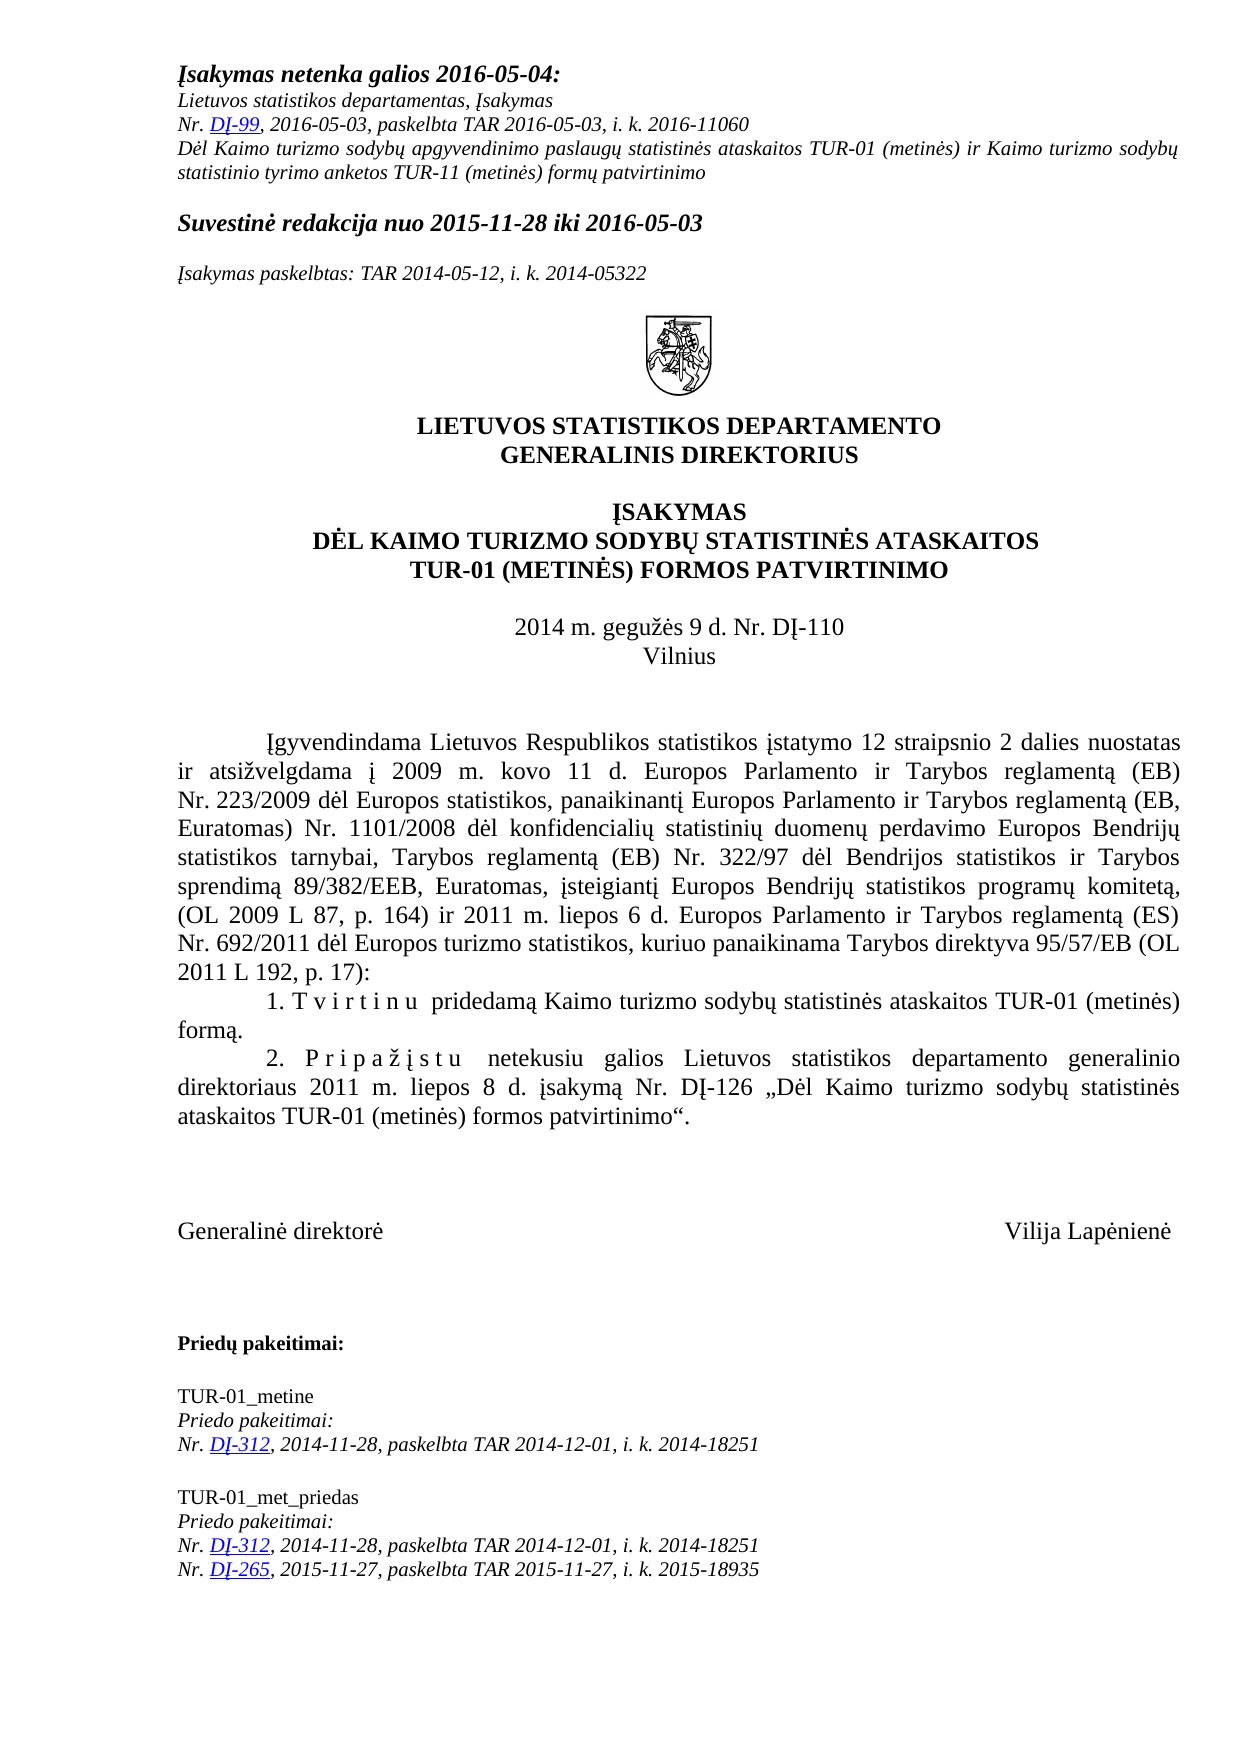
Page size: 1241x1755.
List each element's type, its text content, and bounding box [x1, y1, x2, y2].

text Nr. DĮ-312, 2014-11-28, paskelbta TAR 2014-12-01, i. k. 2014-18251 [177, 1432, 1181, 1456]
text Priedo pakeitimai: [177, 1408, 1181, 1432]
text DĖL KAIMO TURIZMO SODYBŲ STATISTINĖS ATASKAITOS TUR-01 (METINĖS) FORMOS PATVIRTINIMO [177, 526, 1181, 583]
text Priedų pakeitimai: [177, 1331, 1181, 1355]
text Įgyvendindama Lietuvos Respublikos statistikos įstatymo 12 straipsnio 2 dalies nuostatas ir atsižvelgdama į 2009 m. kovo 11 d. Europos Parlamento ir Tarybos reglamentą (EB) Nr. 223/2009 dėl Europos statistikos, panaikinantį Europos Parlamento ir Tarybos reglamentą (EB, Euratomas) Nr. 1101/2008 dėl konfidencialių statistinių duomenų perdavimo Europos Bendrijų statistikos tarnybai, Tarybos reglamentą (EB) Nr. 322/97 dėl Bendrijos statistikos ir Tarybos sprendimą 89/382/EEB, Euratomas, įsteigiantį Europos Bendrijų statistikos programų komitetą, (OL 2009 L 87, p. 164) ir 2011 m. liepos 6 d. Europos Parlamento ir Tarybos reglamentą (ES) Nr. 692/2011 dėl Europos turizmo statistikos, kuriuo panaikinama Tarybos direktyva 95/57/EB (OL 2011 L 192, p. 17): [177, 727, 1181, 986]
text ĮSAKYMAS [177, 497, 1181, 526]
text TUR-01_metine [177, 1384, 1181, 1408]
text Lietuvos statistikos departamentas, Įsakymas [177, 88, 1181, 112]
text Vilnius [177, 641, 1181, 670]
text 2014 m. gegužės 9 d. Nr. DĮ-110 [177, 612, 1181, 641]
text Nr. DĮ-265, 2015-11-27, paskelbta TAR 2015-11-27, i. k. 2015-18935 [177, 1557, 1181, 1581]
text Priedo pakeitimai: [177, 1509, 1181, 1533]
text Įsakymas netenka galios 2016-05-04: [177, 59, 1181, 88]
text 1. Tvirtinu pridedamą Kaimo turizmo sodybų statistinės ataskaitos TUR-01 (metinės) formą. [177, 986, 1181, 1043]
text TUR-01_met_priedas [177, 1485, 1181, 1509]
text Suvestinė redakcija nuo 2015-11-28 iki 2016-05-03 [177, 208, 1181, 237]
text Nr. DĮ-312, 2014-11-28, paskelbta TAR 2014-12-01, i. k. 2014-18251 [177, 1533, 1181, 1557]
text 2. Pripažįstu netekusiu galios Lietuvos statistikos departamento generalinio direktoriaus 2011 m. liepos 8 d. įsakymą Nr. DĮ-126 „Dėl Kaimo turizmo sodybų statistinės ataskaitos TUR-01 (metinės) formos patvirtinimo“. [177, 1043, 1181, 1130]
text LIETUVOS STATISTIKOS DEPARTAMENTO [177, 411, 1181, 440]
text Generalinė direktorė Vilija Lapėnienė [177, 1216, 1181, 1245]
text GENERALINIS DIREKTORIUS [177, 440, 1181, 468]
text Dėl Kaimo turizmo sodybų apgyvendinimo paslaugų statistinės ataskaitos TUR-01 (metinės) ir Kaimo turizmo sodybų statistinio tyrimo anketos TUR-11 (metinės) formų patvirtinimo [177, 136, 1181, 184]
text Įsakymas paskelbtas: TAR 2014-05-12, i. k. 2014-05322 [177, 261, 1181, 285]
text Nr. DĮ-99, 2016-05-03, paskelbta TAR 2016-05-03, i. k. 2016-11060 [177, 112, 1181, 136]
